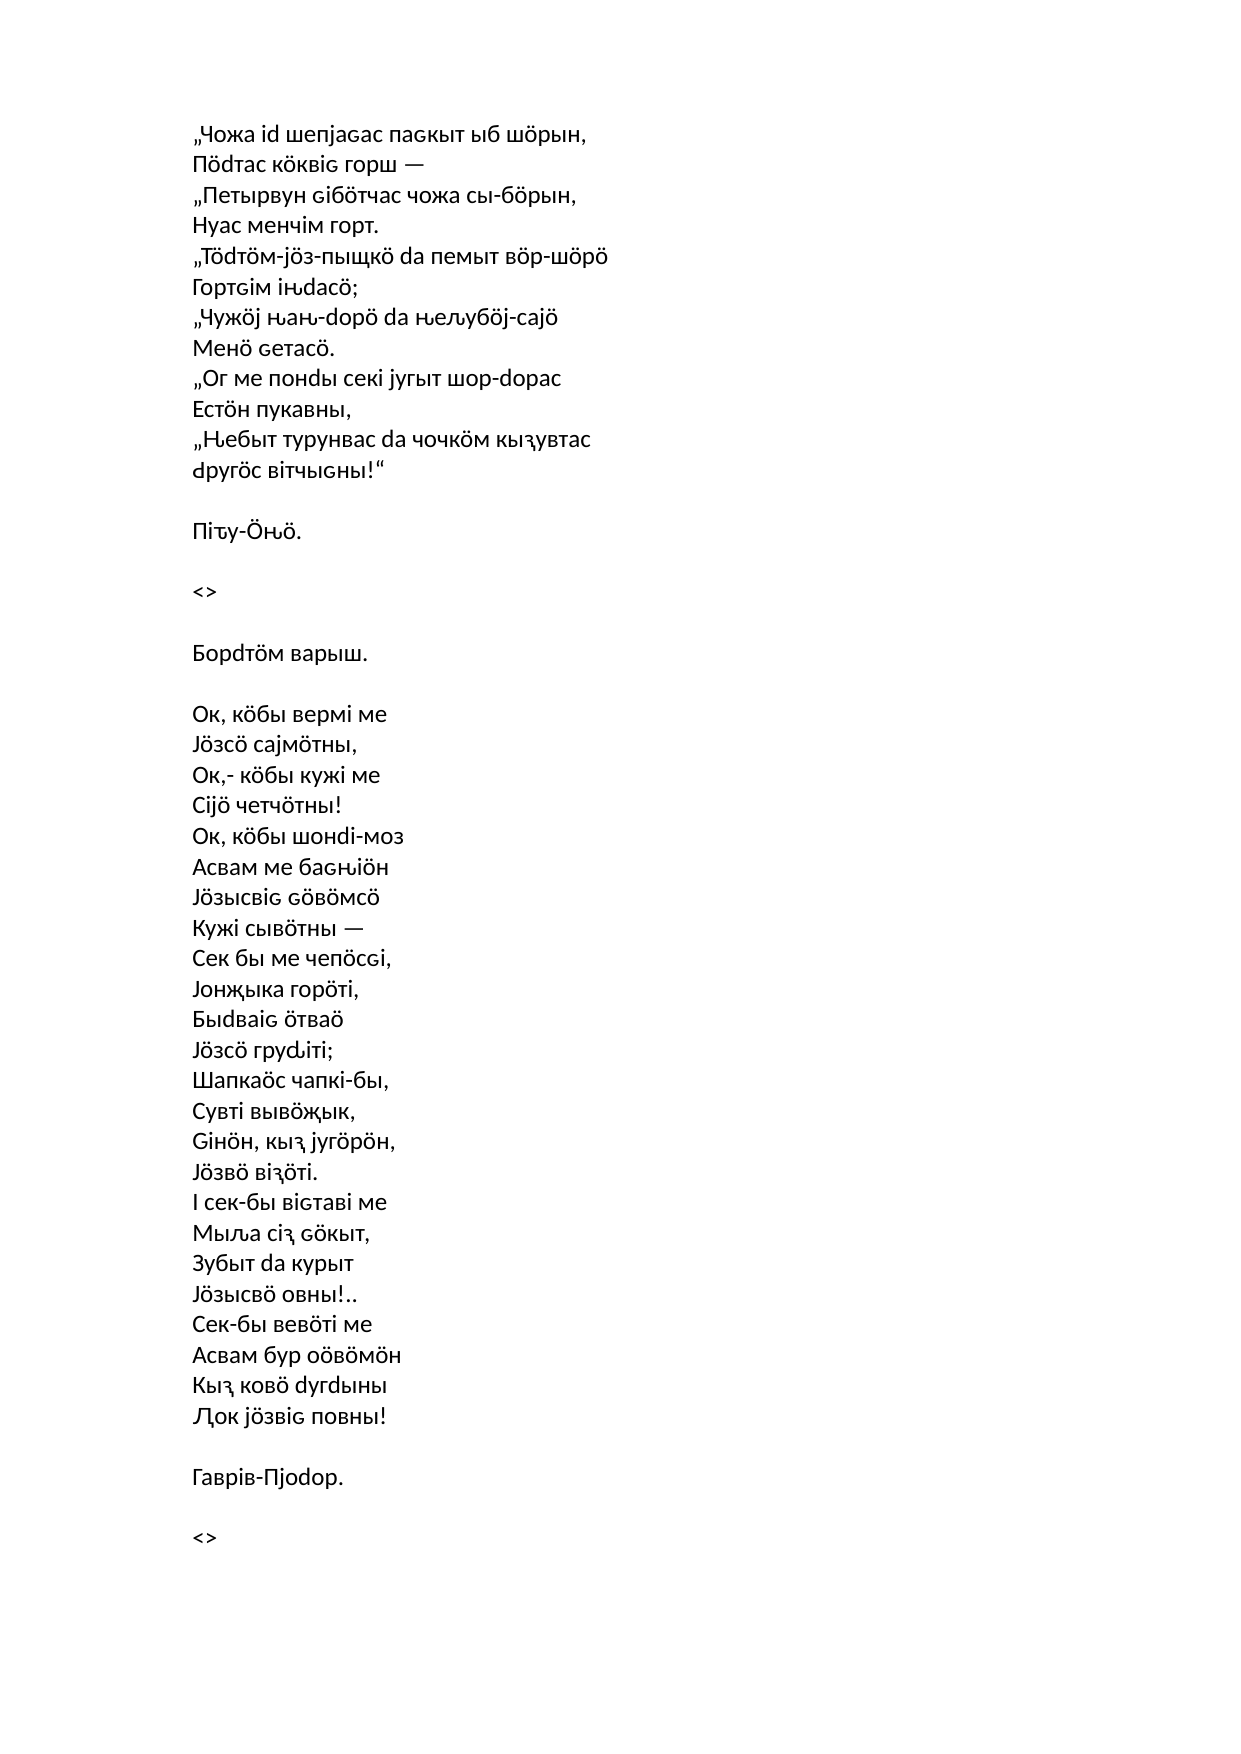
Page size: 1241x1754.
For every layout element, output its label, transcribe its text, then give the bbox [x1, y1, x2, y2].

text Јӧзсӧ груԃіті; [118, 1034, 1122, 1064]
text Јонҗыка горӧті, [118, 973, 1122, 1003]
text Піԏу-Ӧԋӧ. [118, 515, 1122, 545]
text Ԉок јӧзвіԍ повны! [118, 1400, 1122, 1431]
text Менӧ ԍетасӧ. [118, 332, 1122, 362]
text „Ԋебыт турунвас ԁа чочкӧм кыԇувтас [118, 423, 1122, 454]
text Јӧзвӧ віԇӧті. [118, 1156, 1122, 1186]
text Сек бы ме чепӧсԍі, [118, 942, 1122, 973]
text Ок, кӧбы шонԁі-моз [118, 820, 1122, 851]
text Естӧн пукавны, [118, 393, 1122, 423]
text Асвам ме баԍԋіӧн [118, 851, 1122, 881]
text Мыԉа сіԇ ԍӧкыт, [118, 1217, 1122, 1247]
text Јӧзысвӧ овны!.. [118, 1278, 1122, 1308]
text Ԁругӧс вітчыԍны!“ [118, 454, 1122, 484]
text Сіјӧ четчӧтны! [118, 789, 1122, 820]
text Јӧзысвіԍ ԍӧвӧмсӧ [118, 881, 1122, 912]
text <> [118, 576, 1122, 606]
text Ок,- кӧбы кужі ме [118, 759, 1122, 789]
text І сек-бы віԍтаві ме [118, 1186, 1122, 1217]
text Гаврів-Пјоԁор. [118, 1461, 1122, 1492]
text Шапкаӧс чапкі-бы, [118, 1064, 1122, 1095]
text „Чужӧј ԋаԋ-ԁорӧ ԁа ԋеԉубӧј-сајӧ [118, 301, 1122, 332]
text „Ог ме понԁы секі југыт шор-ԁорас [118, 362, 1122, 393]
text Ԍінӧн, кыԇ југӧрӧн, [118, 1125, 1122, 1156]
text Зубыт ԁа курыт [118, 1247, 1122, 1278]
text Пӧԁтас кӧквіԍ горш — [118, 149, 1122, 179]
text Нуас менчім горт. [118, 210, 1122, 240]
text „Тӧԁтӧм-јӧз-пыщкӧ ԁа пемыт вӧр-шӧрӧ [118, 240, 1122, 271]
text Кужі сывӧтны — [118, 912, 1122, 942]
text Јӧзсӧ сајмӧтны, [118, 728, 1122, 759]
text Сувті вывӧҗык, [118, 1095, 1122, 1125]
text Асвам бур оӧвӧмӧн [118, 1339, 1122, 1369]
text Борԁтӧм варыш. [118, 637, 1122, 667]
text Ок, кӧбы вермі ме [118, 698, 1122, 728]
text „Петырвун ԍібӧтчас чожа сы-бӧрын, [118, 179, 1122, 210]
text Быԁваіԍ ӧтваӧ [118, 1003, 1122, 1034]
text „Чожа іԁ шепјаԍас паԍкыт ыб шӧрын, [118, 118, 1122, 149]
text Сек-бы вевӧті ме [118, 1308, 1122, 1339]
text Кыԇ ковӧ ԁугԁыны [118, 1369, 1122, 1400]
text <> [118, 1522, 1122, 1553]
text Гортԍім іԋԁасӧ; [118, 271, 1122, 301]
